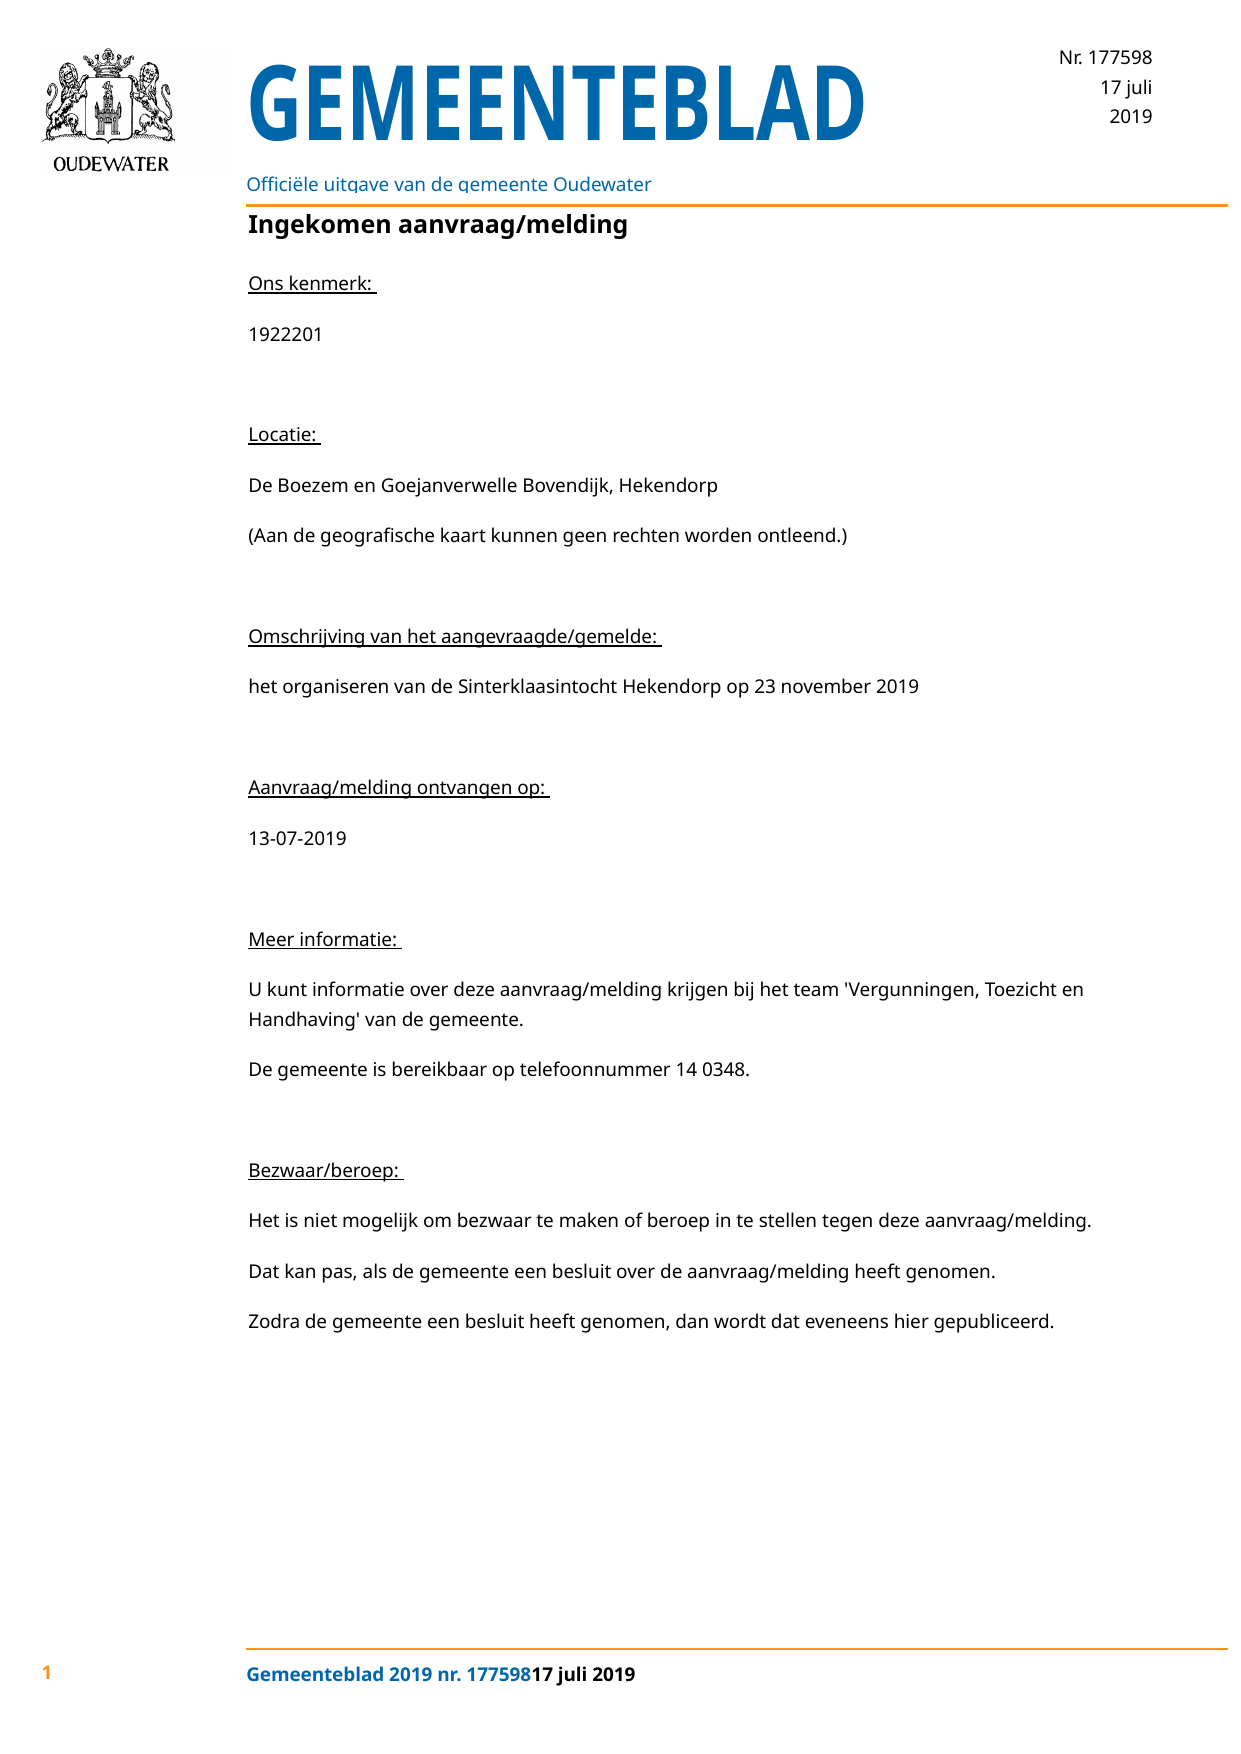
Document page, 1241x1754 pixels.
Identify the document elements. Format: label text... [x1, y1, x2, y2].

text De Boezem en Goejanverwelle Bovendijk, Hekendorp [248, 472, 1152, 498]
picture [41, 47, 231, 172]
text Locatie: [248, 422, 1152, 447]
text Ons kenmerk: [248, 270, 1152, 296]
text Zodra de gemeente een besluit heeft genomen, dan wordt dat eveneens hier gepubliceerd. [248, 1308, 1152, 1334]
text Dat kan pas, als de gemeente een besluit over de aanvraag/melding heeft genomen. [248, 1258, 1152, 1283]
text U kunt informatie over deze aanvraag/melding krijgen bij het team 'Vergunningen, Toezicht en Handhaving' van de gemeente. [248, 976, 1152, 1031]
text Bezwaar/beroep: [248, 1157, 1152, 1183]
text (Aan de geografische kaart kunnen geen rechten worden ontleend.) [248, 522, 1152, 548]
text 1922201 [248, 321, 1152, 346]
text Het is niet mogelijk om bezwaar te maken of beroep in te stellen tegen deze aanvraag/melding. [248, 1207, 1152, 1233]
text het organiseren van de Sinterklaasintocht Hekendorp op 23 november 2019 [248, 674, 1152, 699]
text Aanvraag/melding ontvangen op: [248, 774, 1152, 800]
text De gemeente is bereikbaar op telefoonnummer 14 0348. [248, 1056, 1152, 1082]
text 13-07-2019 [248, 825, 1152, 851]
text Ingekomen aanvraag/melding [248, 207, 1152, 241]
text Meer informatie: [248, 926, 1152, 951]
text Omschrijving van het aangevraagde/gemelde: [248, 623, 1152, 649]
